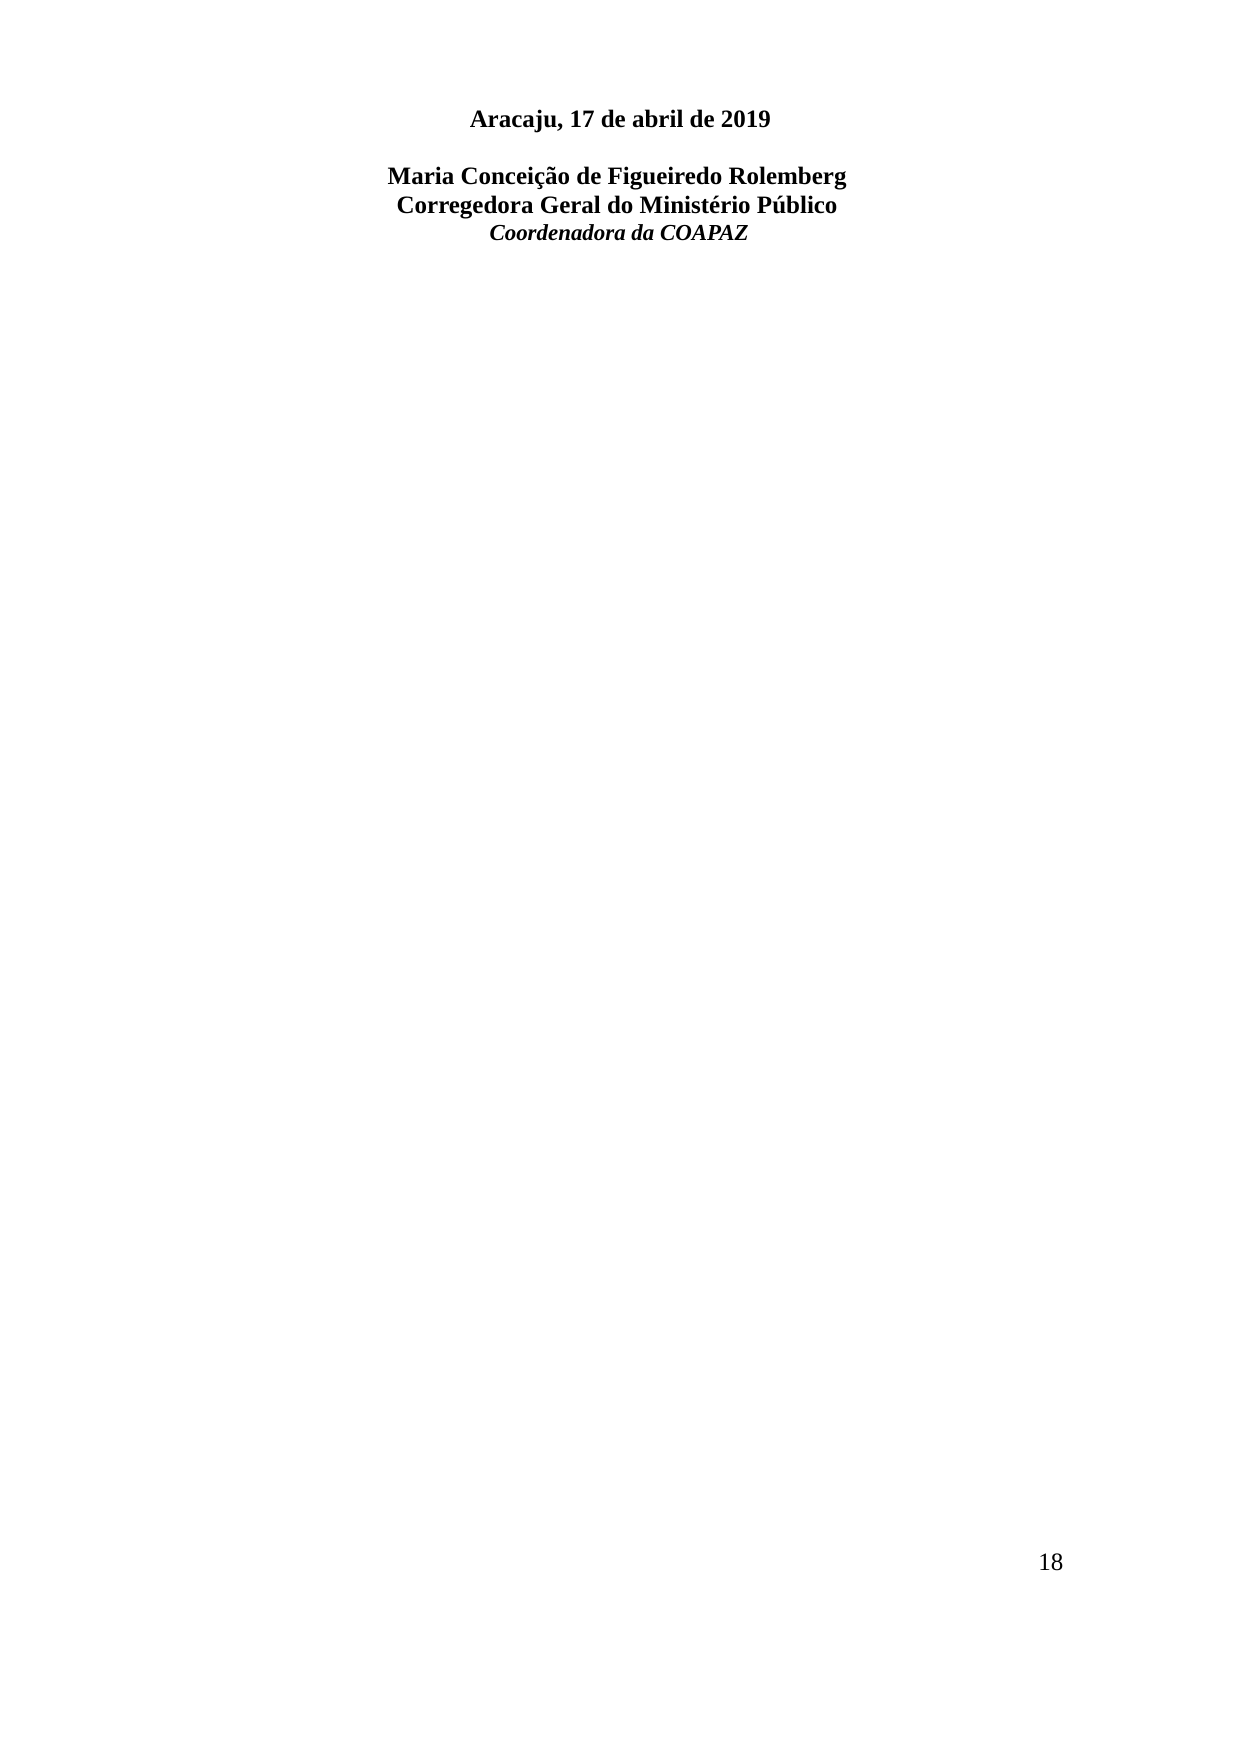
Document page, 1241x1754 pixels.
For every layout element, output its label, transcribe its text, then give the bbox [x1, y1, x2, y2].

text Maria Conceição de Figueiredo Rolemberg [177, 161, 1063, 190]
text Aracaju, 17 de abril de 2019 [177, 104, 1063, 132]
text Coordenadora da COAPAZ [177, 219, 1063, 245]
text Corregedora Geral do Ministério Público [177, 190, 1063, 219]
